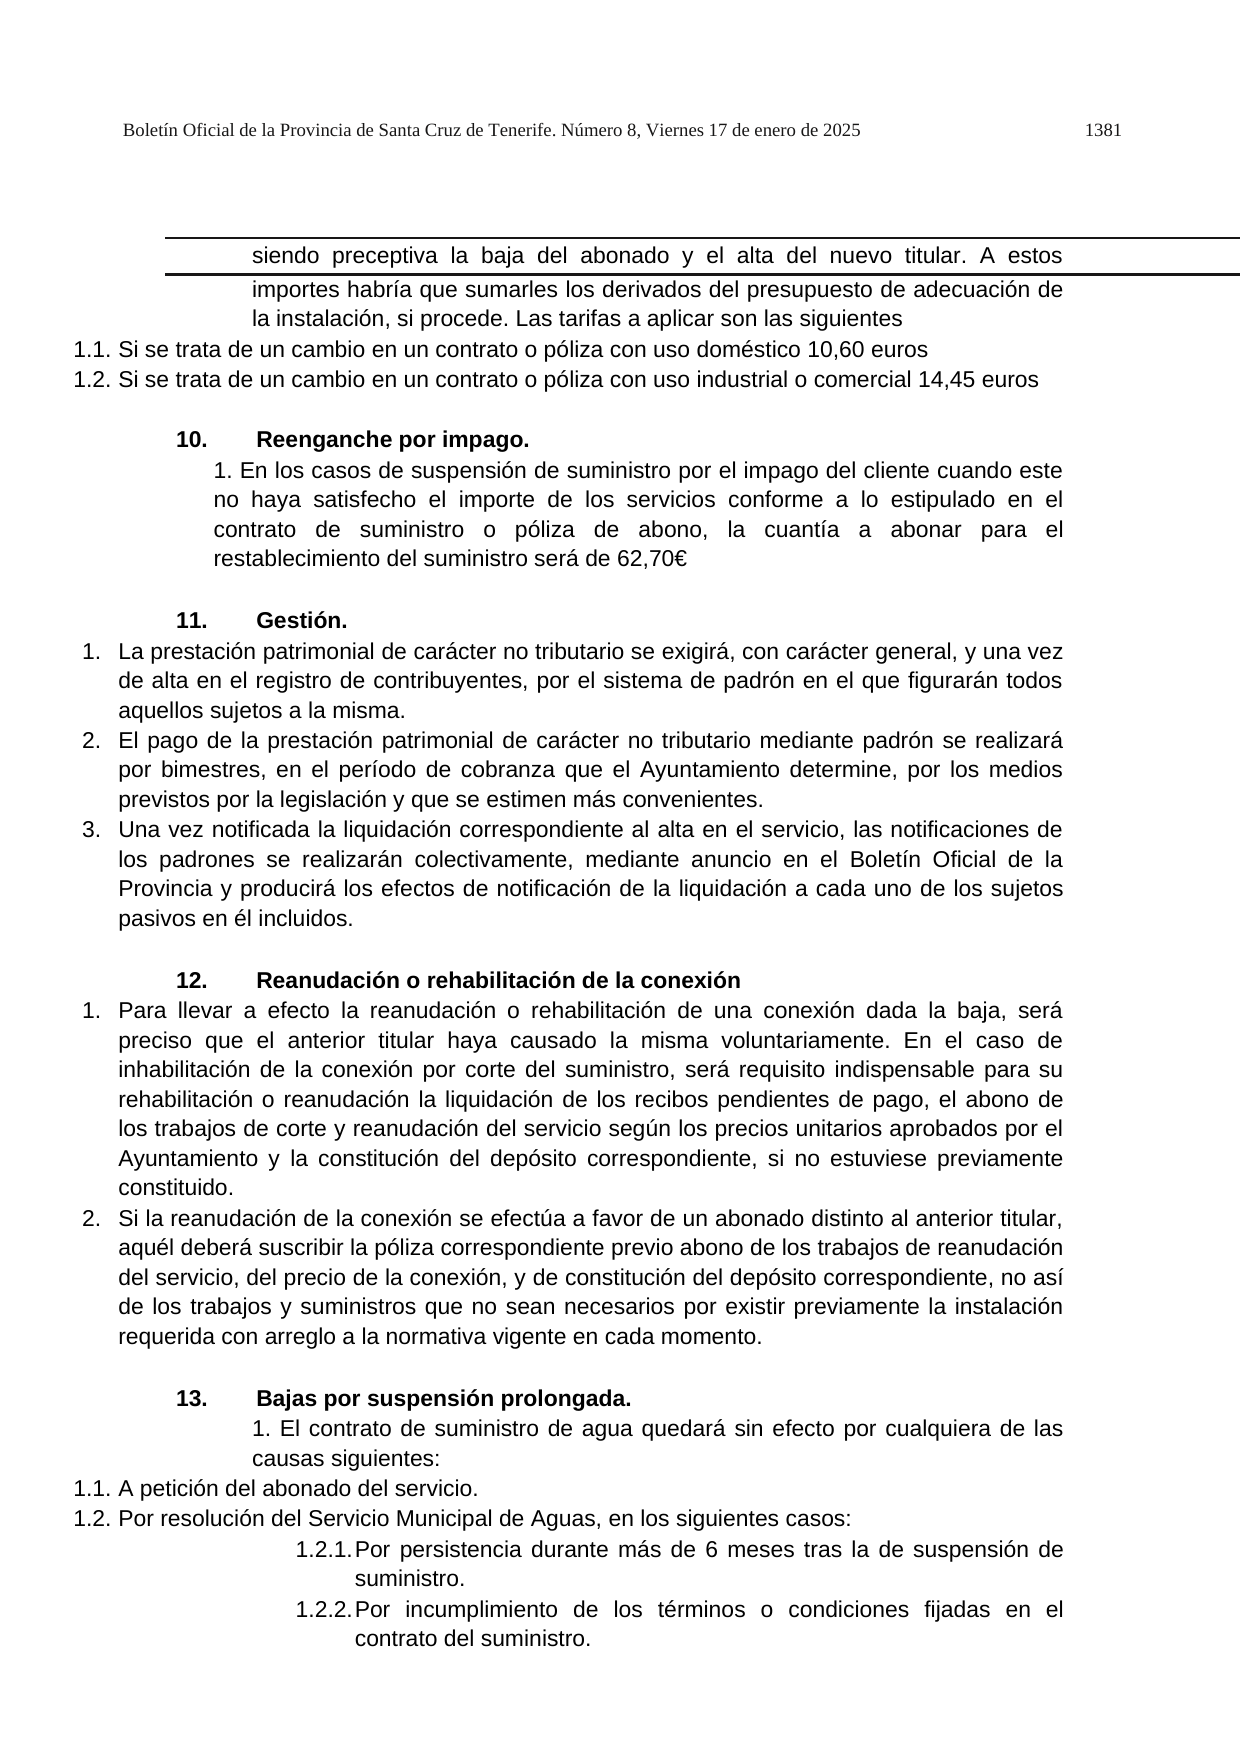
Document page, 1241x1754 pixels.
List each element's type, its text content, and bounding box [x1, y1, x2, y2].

list A petición del abonado del servicio. [73, 1475, 1064, 1501]
list Gestión. [176, 607, 1064, 634]
list El pago de la prestación patrimonial de carácter no tributario mediante padrón se realizará por bimestres, en el período de cobranza que el Ayuntamiento determine, por los medios previstos por la legislación y que se estimen más convenientes. [82, 727, 1064, 812]
list Por incumplimiento de los términos o condiciones fijadas en el contrato del suministro. [295, 1596, 1064, 1651]
list Para llevar a efecto la reanudación o rehabilitación de una conexión dada la baja, será preciso que el anterior titular haya causado la misma voluntariamente. En el caso de inhabilitación de la conexión por corte del suministro, será requisito indispensable para su rehabilitación o reanudación la liquidación de los recibos pendientes de pago, el abono de los trabajos de corte y reanudación del servicio según los precios unitarios aprobados por el Ayuntamiento y la constitución del depósito correspondiente, si no estuviese previamente constituido. [82, 997, 1064, 1201]
list Si la reanudación de la conexión se efectúa a favor de un abonado distinto al anterior titular, aquél deberá suscribir la póliza correspondiente previo abono de los trabajos de reanudación del servicio, del precio de la conexión, y de constitución del depósito correspondiente, no así de los trabajos y suministros que no sean necesarios por existir previamente la instalación requerida con arreglo a la normativa vigente en cada momento. [82, 1205, 1064, 1349]
list La prestación patrimonial de carácter no tributario se exigirá, con carácter general, y una vez de alta en el registro de contribuyentes, por el sistema de padrón en el que figurarán todos aquellos sujetos a la misma. [82, 638, 1064, 723]
list Una vez notificada la liquidación correspondiente al alta en el servicio, las notificaciones de los padrones se realizarán colectivamente, mediante anuncio en el Boletín Oficial de la Provincia y producirá los efectos de notificación de la liquidación a cada uno de los sujetos pasivos en él incluidos. [82, 816, 1064, 931]
list Bajas por suspensión prolongada. [176, 1385, 1064, 1411]
text [252, 216, 1064, 237]
text siendo preceptiva la baja del abonado y el alta del nuevo titular. A estos [252, 239, 1064, 273]
list Reanudación o rehabilitación de la conexión [176, 967, 1064, 994]
list Reenganche por impago. [176, 426, 1064, 453]
text 1. En los casos de suspensión de suministro por el impago del cliente cuando este no haya satisfecho el importe de los servicios conforme a lo estipulado en el contrato de suministro o póliza de abono, la cuantía a abonar para el restablecimiento del suministro será de 62,70€ [213, 457, 1064, 571]
text importes habría que sumarles los derivados del presupuesto de adecuación de la instalación, si procede. Las tarifas a aplicar son las siguientes [252, 276, 1064, 331]
text 1. El contrato de suministro de agua quedará sin efecto por cualquiera de las causas siguientes: [252, 1415, 1064, 1471]
list Por persistencia durante más de 6 meses tras la de suspensión de suministro. [295, 1536, 1064, 1592]
list Si se trata de un cambio en un contrato o póliza con uso doméstico 10,60 euros [73, 336, 1064, 362]
list Por resolución del Servicio Municipal de Aguas, en los siguientes casos: [73, 1505, 1064, 1532]
list Si se trata de un cambio en un contrato o póliza con uso industrial o comercial 14,45 euros [73, 366, 1064, 392]
